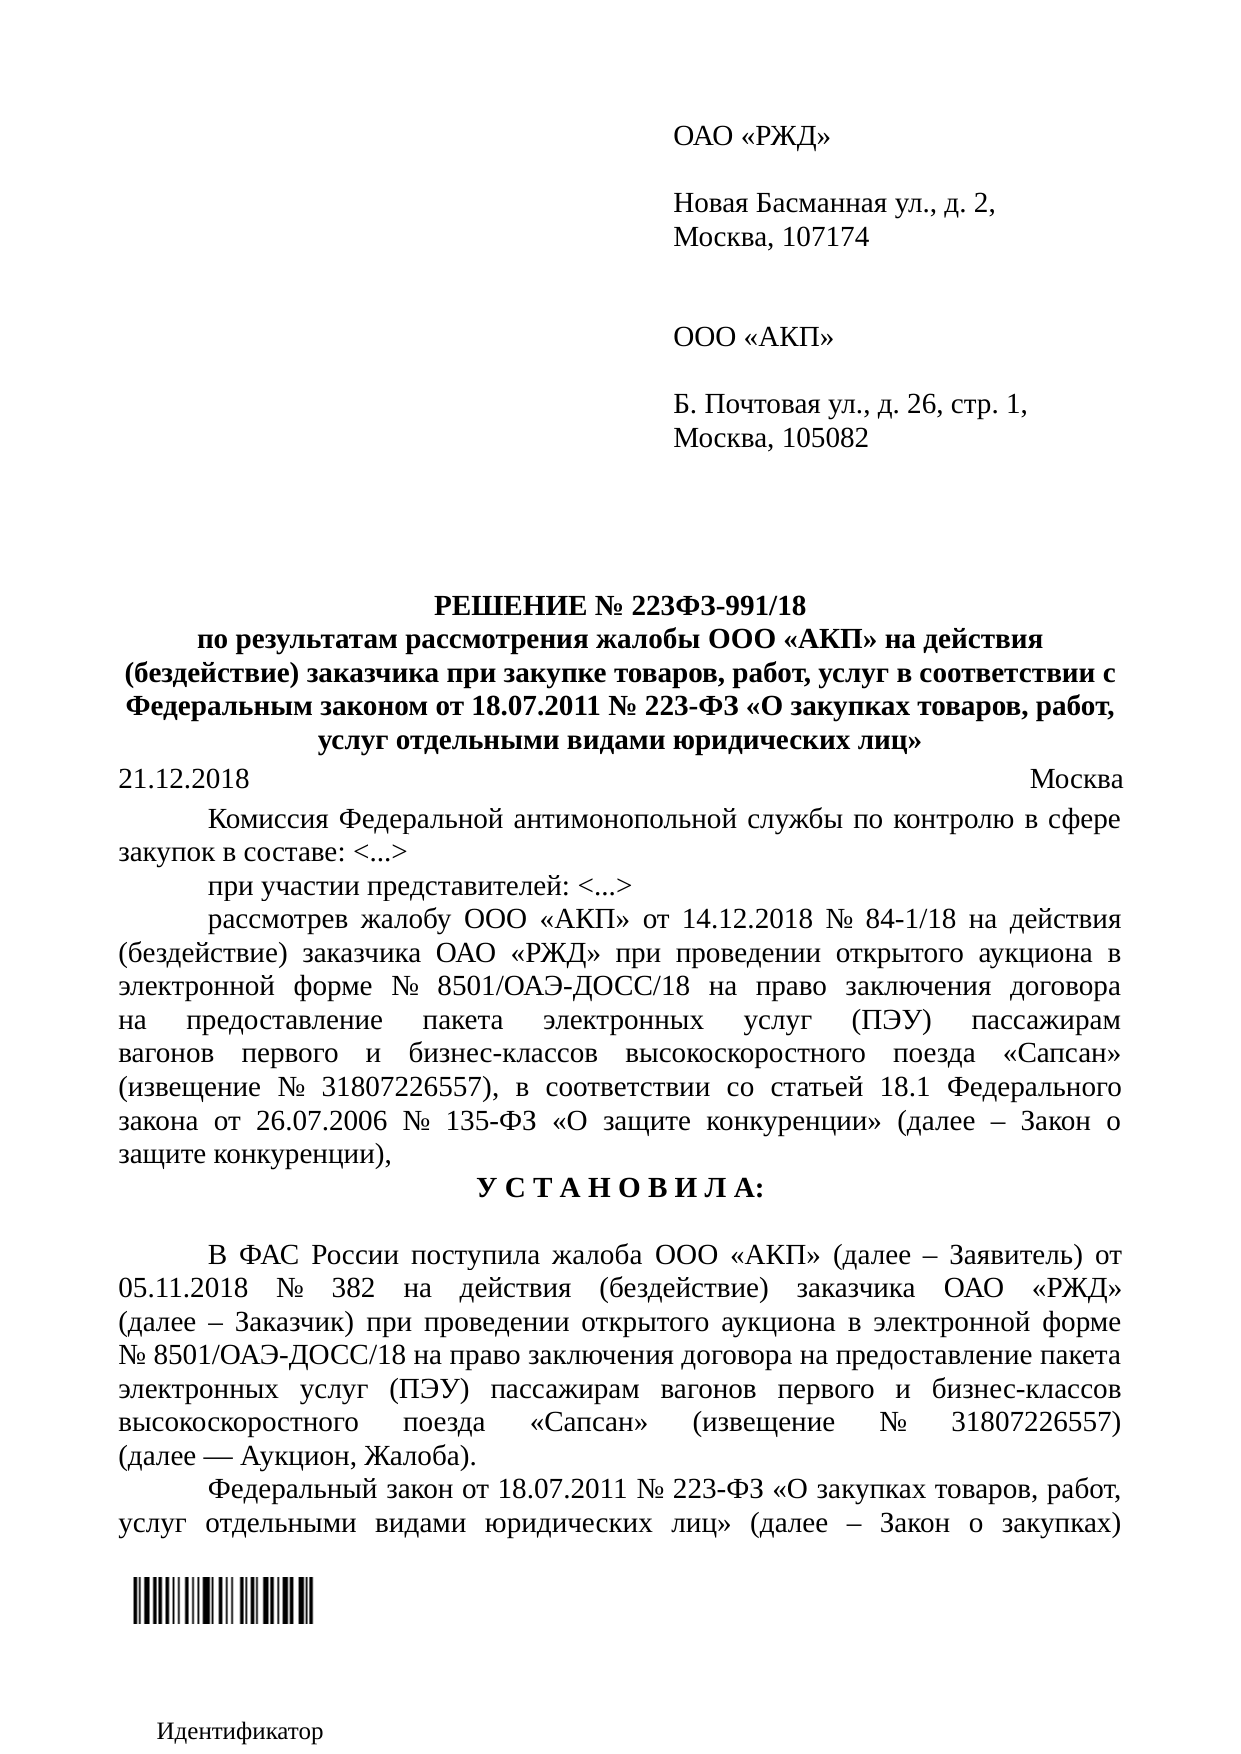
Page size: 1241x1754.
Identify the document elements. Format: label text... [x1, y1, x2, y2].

text рассмотрев жалобу ООО «АКП» от 14.12.2018 № 84-1/18 на действия (бездействие) заказчика ОАО «РЖД» при проведении открытого аукциона в электронной форме № 8501/ОАЭ-ДОСС/18 на право заключения договора на предоставление пакета электронных услуг (ПЭУ) пассажирам вагонов первого и бизнес-классов высокоскоростного поезда «Сапсан» (извещение № 31807226557), в соответствии со статьей 18.1 Федерального закона от 26.07.2006 № 135-ФЗ «О защите конкуренции» (далее – Закон о защите конкуренции), [118, 901, 1122, 1170]
text В ФАС России поступила жалоба ООО «АКП» (далее – Заявитель) от 05.11.2018 № 382 на действия (бездействие) заказчика ОАО «РЖД» (далее – Заказчик) при проведении открытого аукциона в электронной форме № 8501/ОАЭ-ДОСС/18 на право заключения договора на предоставление пакета электронных услуг (ПЭУ) пассажирам вагонов первого и бизнес-классов высокоскоростного поезда «Сапсан» (извещение № 31807226557) (далее — Аукцион, Жалоба). [118, 1237, 1122, 1472]
text Федеральный закон от 18.07.2011 № 223-ФЗ «О закупках товаров, работ, услуг отдельными видами юридических лиц» (далее – Закон о закупках) [118, 1472, 1122, 1539]
text по результатам рассмотрения жалобы ООО «АКП» на действия (бездействие) заказчика при закупке товаров, работ, услуг в соответствии с Федеральным законом от 18.07.2011 № 223-ФЗ «О закупках товаров, работ, услуг отдельными видами юридических лиц» [118, 621, 1122, 755]
text РЕШЕНИЕ № 223ФЗ-991/18 [118, 588, 1122, 621]
text Москва, 105082 [673, 420, 1122, 453]
text Москва, 107174 [673, 219, 1122, 252]
text У С Т А Н О В И Л А: [118, 1170, 1122, 1203]
text Новая Басманная ул., д. 2, [673, 185, 1122, 219]
text ООО «АКП» [673, 319, 1122, 353]
text при участии представителей: <...> [118, 868, 1122, 901]
text ОАО «РЖД» [673, 118, 1122, 152]
text Б. Почтовая ул., д. 26, стр. 1, [673, 386, 1122, 420]
text Комиссия Федеральной антимонопольной службы по контролю в сфере закупок в составе: <...> [118, 801, 1122, 868]
text 21.12.2018 Москва [118, 761, 1130, 795]
picture [118, 1577, 331, 1624]
